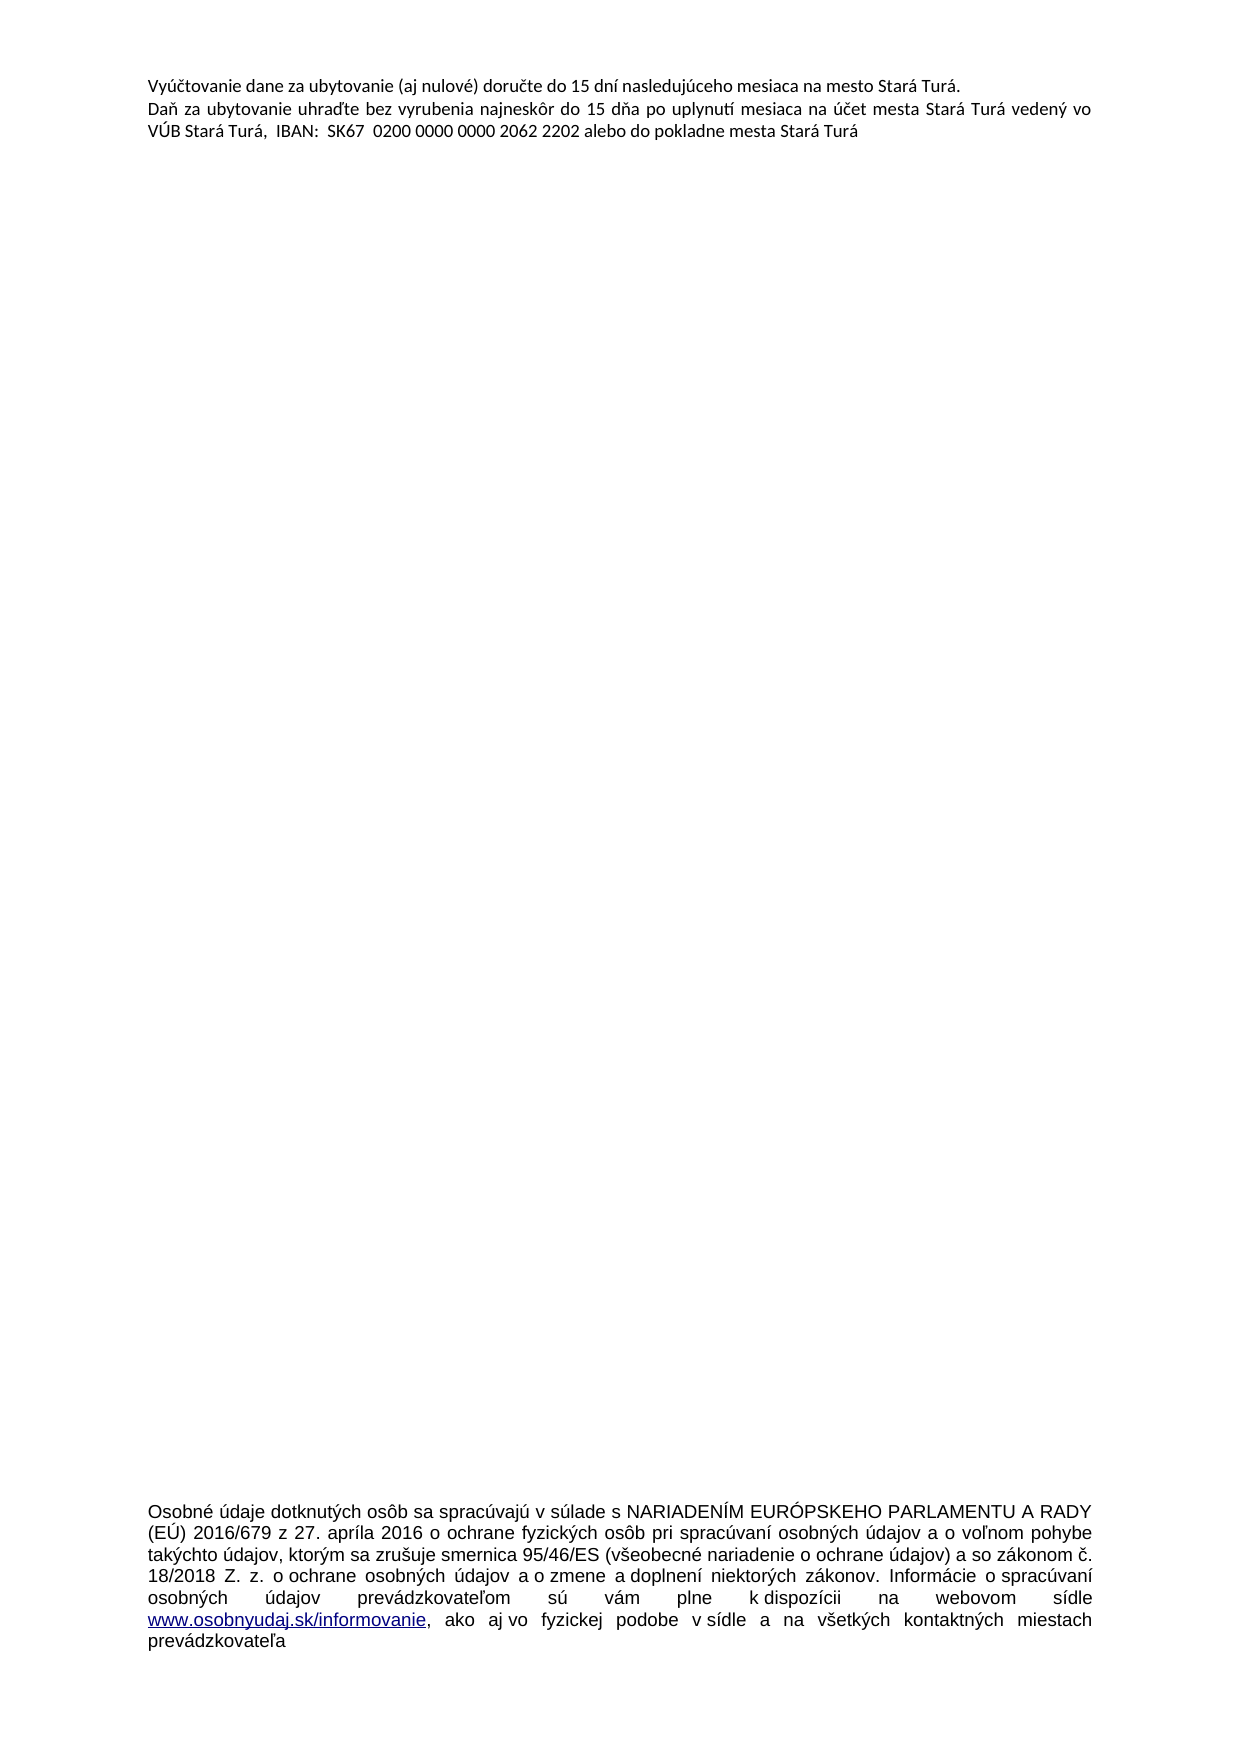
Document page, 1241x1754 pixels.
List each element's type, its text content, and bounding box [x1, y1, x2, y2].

text Daň za ubytovanie uhraďte bez vyrubenia najneskôr do 15 dňa po uplynutí mesiaca na účet mesta Stará Turá vedený vo VÚB Stará Turá, IBAN: SK67 0200 0000 0000 2062 2202 alebo do pokladne mesta Stará Turá [148, 97, 1093, 142]
text Vyúčtovanie dane za ubytovanie (aj nulové) doručte do 15 dní nasledujúceho mesiaca na mesto Stará Turá. [148, 74, 1093, 97]
